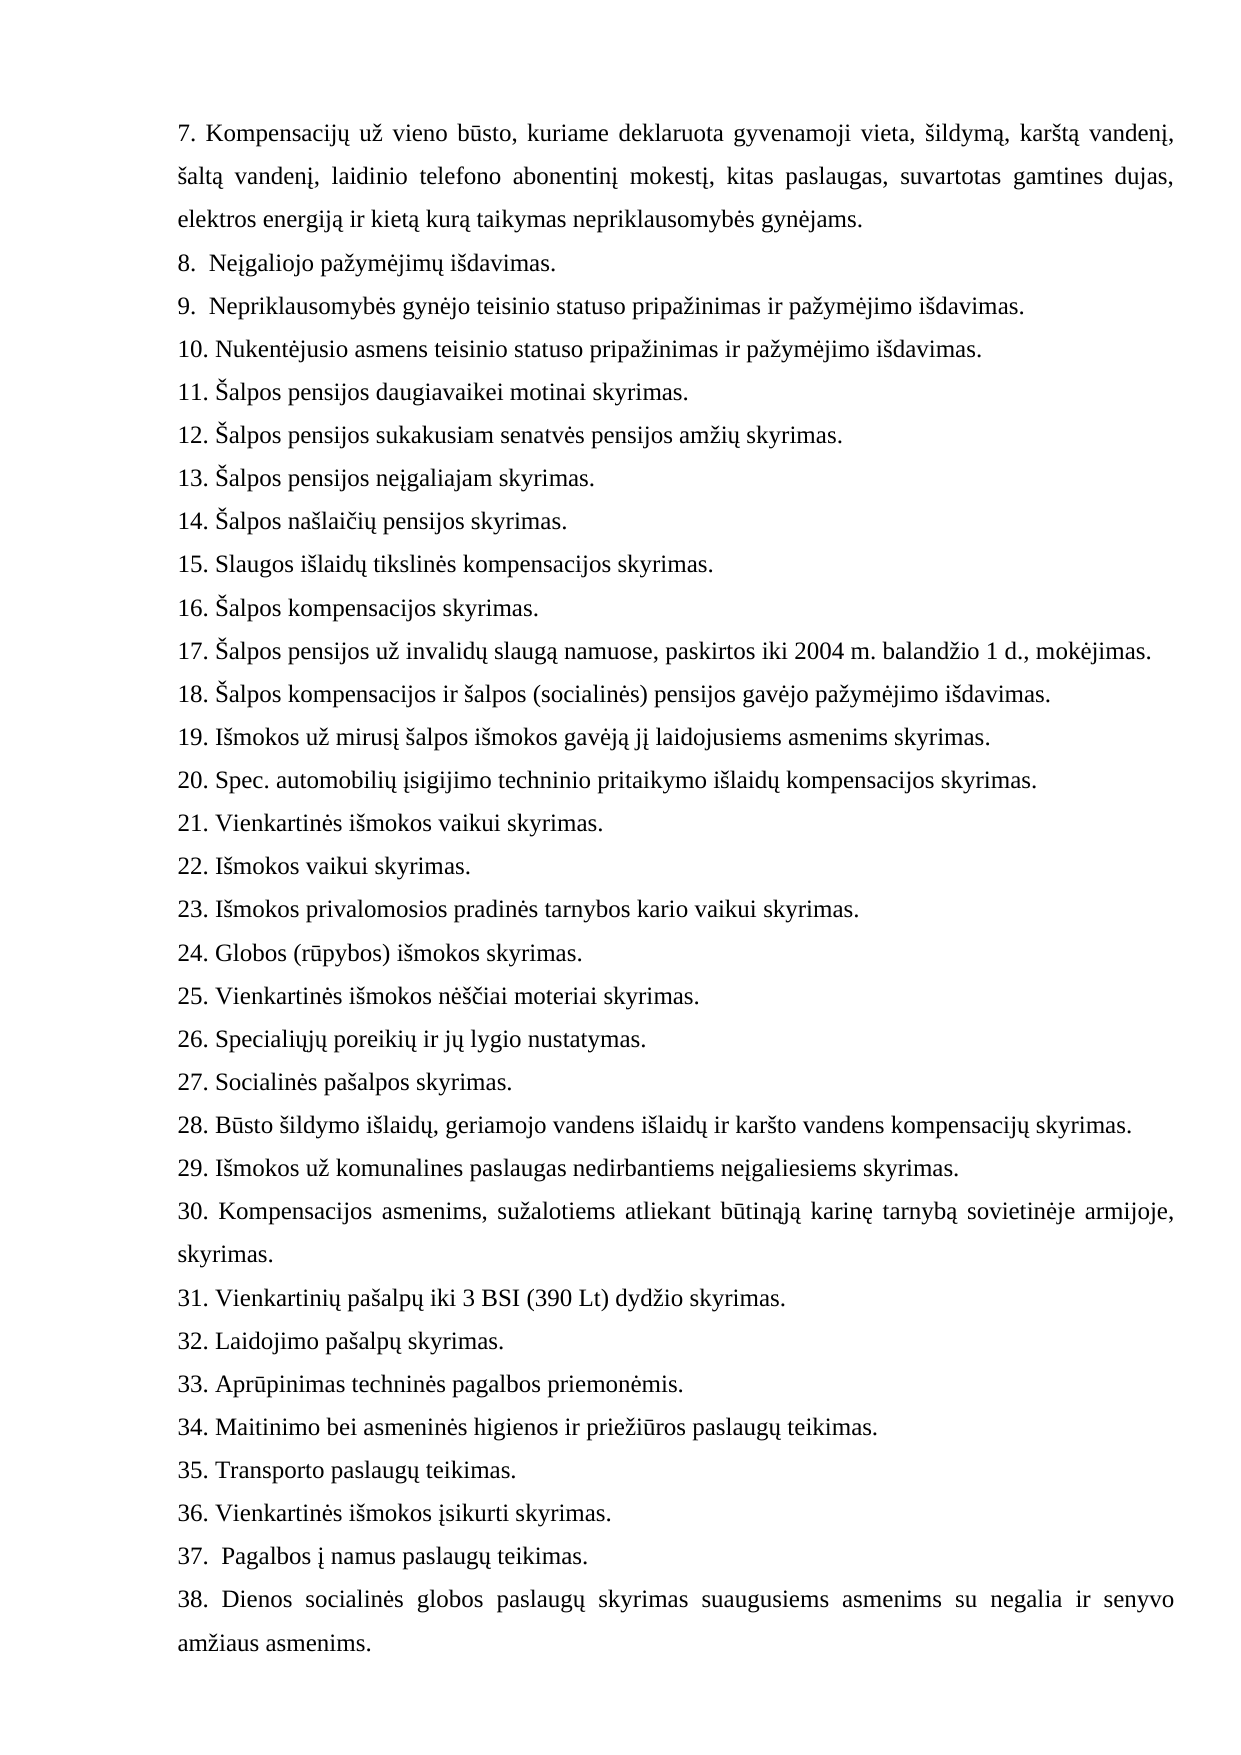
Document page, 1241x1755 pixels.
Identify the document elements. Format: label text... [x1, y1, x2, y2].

text 15. Slaugos išlaidų tikslinės kompensacijos skyrimas. [177, 549, 1175, 578]
text 31. Vienkartinių pašalpų iki 3 BSI (390 Lt) dydžio skyrimas. [177, 1283, 1175, 1311]
text 38. Dienos socialinės globos paslaugų skyrimas suaugusiems asmenims su negalia ir senyvo amžiaus asmenims. [177, 1584, 1175, 1656]
text 28. Būsto šildymo išlaidų, geriamojo vandens išlaidų ir karšto vandens kompensacijų skyrimas. [177, 1110, 1175, 1139]
text 24. Globos (rūpybos) išmokos skyrimas. [177, 938, 1175, 966]
text 27. Socialinės pašalpos skyrimas. [177, 1067, 1175, 1096]
text 32. Laidojimo pašalpų skyrimas. [177, 1326, 1175, 1354]
text 22. Išmokos vaikui skyrimas. [177, 851, 1175, 880]
text 36. Vienkartinės išmokos įsikurti skyrimas. [177, 1498, 1175, 1527]
text 21. Vienkartinės išmokos vaikui skyrimas. [177, 808, 1175, 837]
text 11. Šalpos pensijos daugiavaikei motinai skyrimas. [177, 377, 1175, 406]
text 12. Šalpos pensijos sukakusiam senatvės pensijos amžių skyrimas. [177, 420, 1175, 449]
text 10. Nukentėjusio asmens teisinio statuso pripažinimas ir pažymėjimo išdavimas. [177, 334, 1175, 363]
text 34. Maitinimo bei asmeninės higienos ir priežiūros paslaugų teikimas. [177, 1412, 1175, 1441]
text 30. Kompensacijos asmenims, sužalotiems atliekant būtinąją karinę tarnybą sovietinėje armijoje, skyrimas. [177, 1196, 1175, 1268]
text 9. Nepriklausomybės gynėjo teisinio statuso pripažinimas ir pažymėjimo išdavimas. [177, 291, 1175, 319]
text 19. Išmokos už mirusį šalpos išmokos gavėją jį laidojusiems asmenims skyrimas. [177, 722, 1175, 751]
text 14. Šalpos našlaičių pensijos skyrimas. [177, 506, 1175, 535]
text 17. Šalpos pensijos už invalidų slaugą namuose, paskirtos iki 2004 m. balandžio 1 d., mokėjimas. [177, 636, 1175, 664]
text 37. Pagalbos į namus paslaugų teikimas. [177, 1541, 1175, 1570]
text 33. Aprūpinimas techninės pagalbos priemonėmis. [177, 1369, 1175, 1398]
text 20. Spec. automobilių įsigijimo techninio pritaikymo išlaidų kompensacijos skyrimas. [177, 765, 1175, 794]
text 29. Išmokos už komunalines paslaugas nedirbantiems neįgaliesiems skyrimas. [177, 1153, 1175, 1182]
text 8. Neįgaliojo pažymėjimų išdavimas. [177, 248, 1175, 276]
text 26. Specialiųjų poreikių ir jų lygio nustatymas. [177, 1024, 1175, 1053]
text 7. Kompensacijų už vieno būsto, kuriame deklaruota gyvenamoji vieta, šildymą, karštą vandenį, šaltą vandenį, laidinio telefono abonentinį mokestį, kitas paslaugas, suvartotas gamtines dujas, elektros energiją ir kietą kurą taikymas nepriklausomybės gynėjams. [177, 118, 1175, 233]
text 16. Šalpos kompensacijos skyrimas. [177, 593, 1175, 621]
text 25. Vienkartinės išmokos nėščiai moteriai skyrimas. [177, 981, 1175, 1009]
text 18. Šalpos kompensacijos ir šalpos (socialinės) pensijos gavėjo pažymėjimo išdavimas. [177, 679, 1175, 708]
text 35. Transporto paslaugų teikimas. [177, 1455, 1175, 1484]
text 13. Šalpos pensijos neįgaliajam skyrimas. [177, 463, 1175, 492]
text 23. Išmokos privalomosios pradinės tarnybos kario vaikui skyrimas. [177, 894, 1175, 923]
